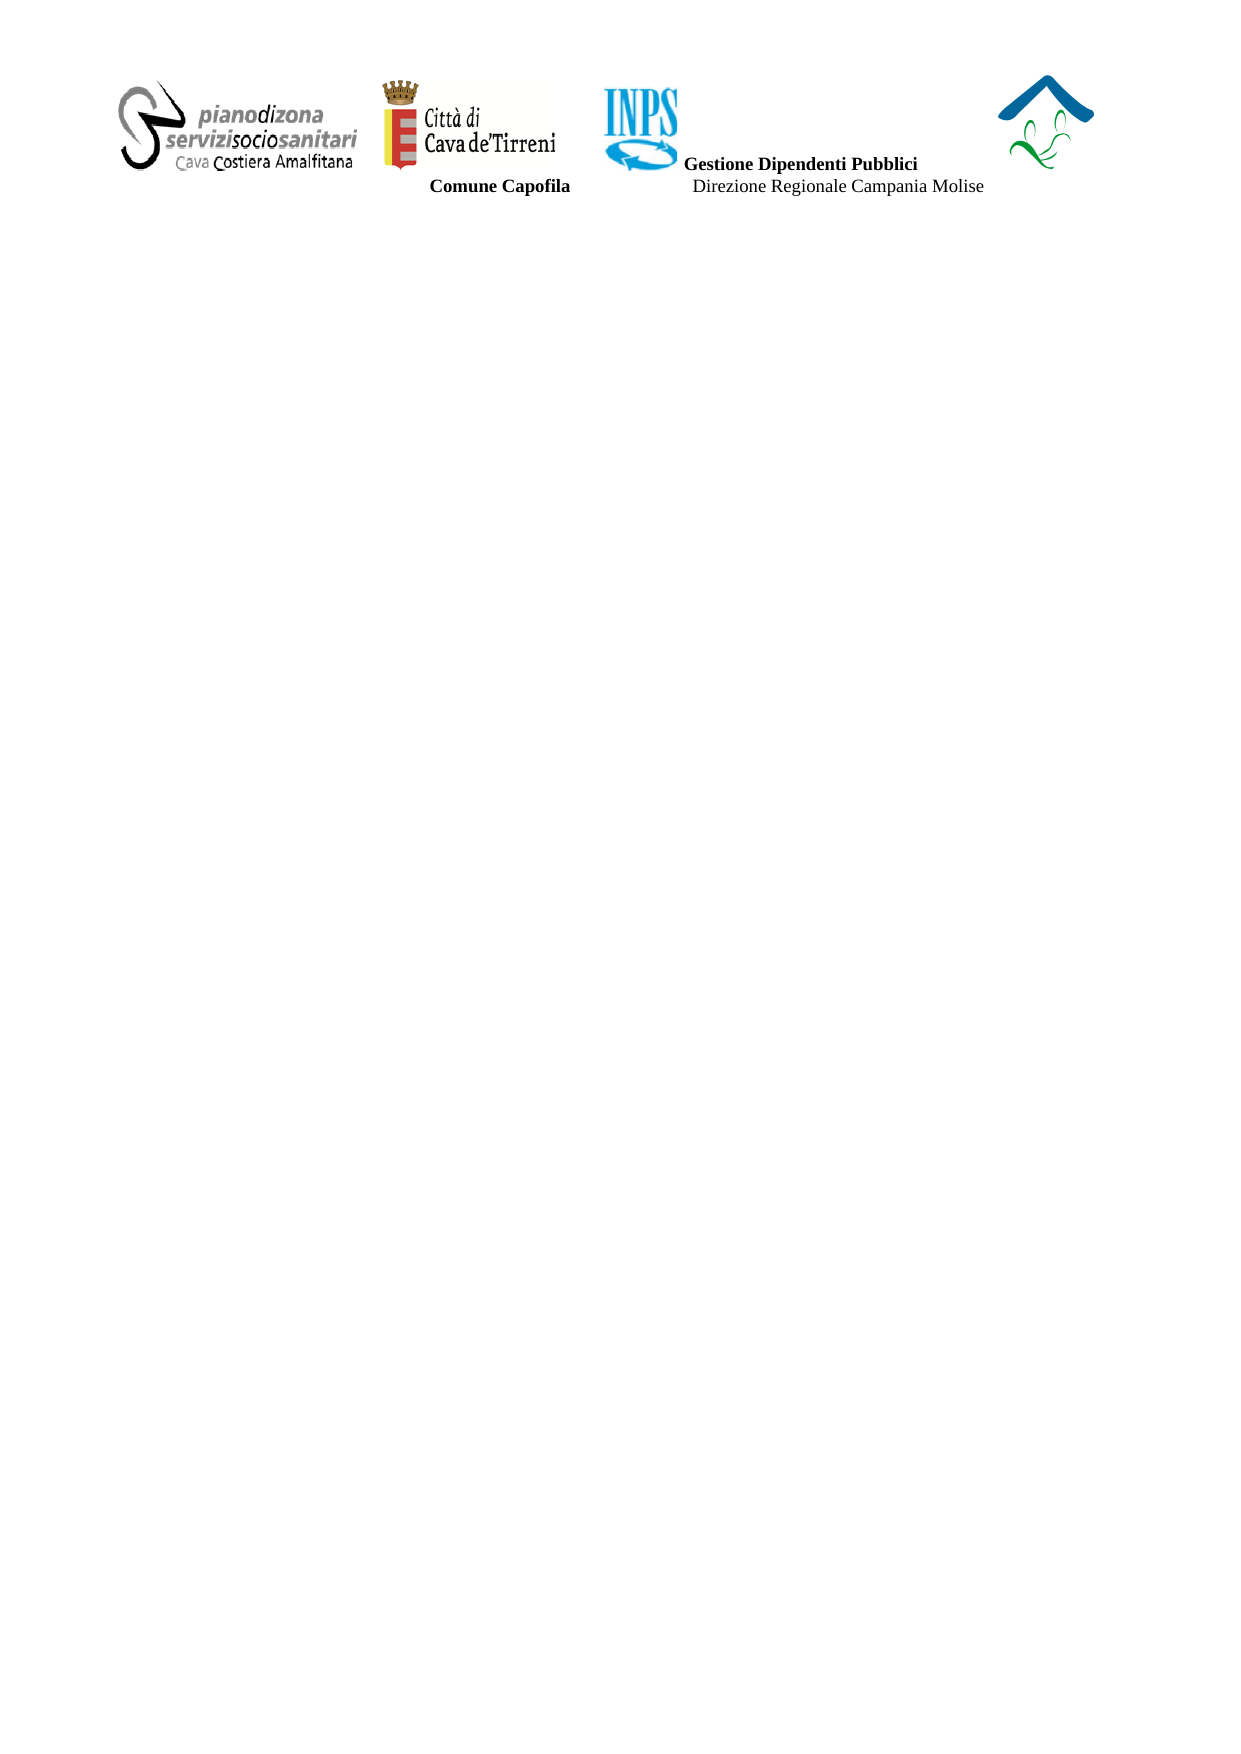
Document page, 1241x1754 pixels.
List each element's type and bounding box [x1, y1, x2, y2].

picture [118, 80, 357, 171]
picture [382, 80, 555, 171]
picture [997, 73, 1095, 171]
